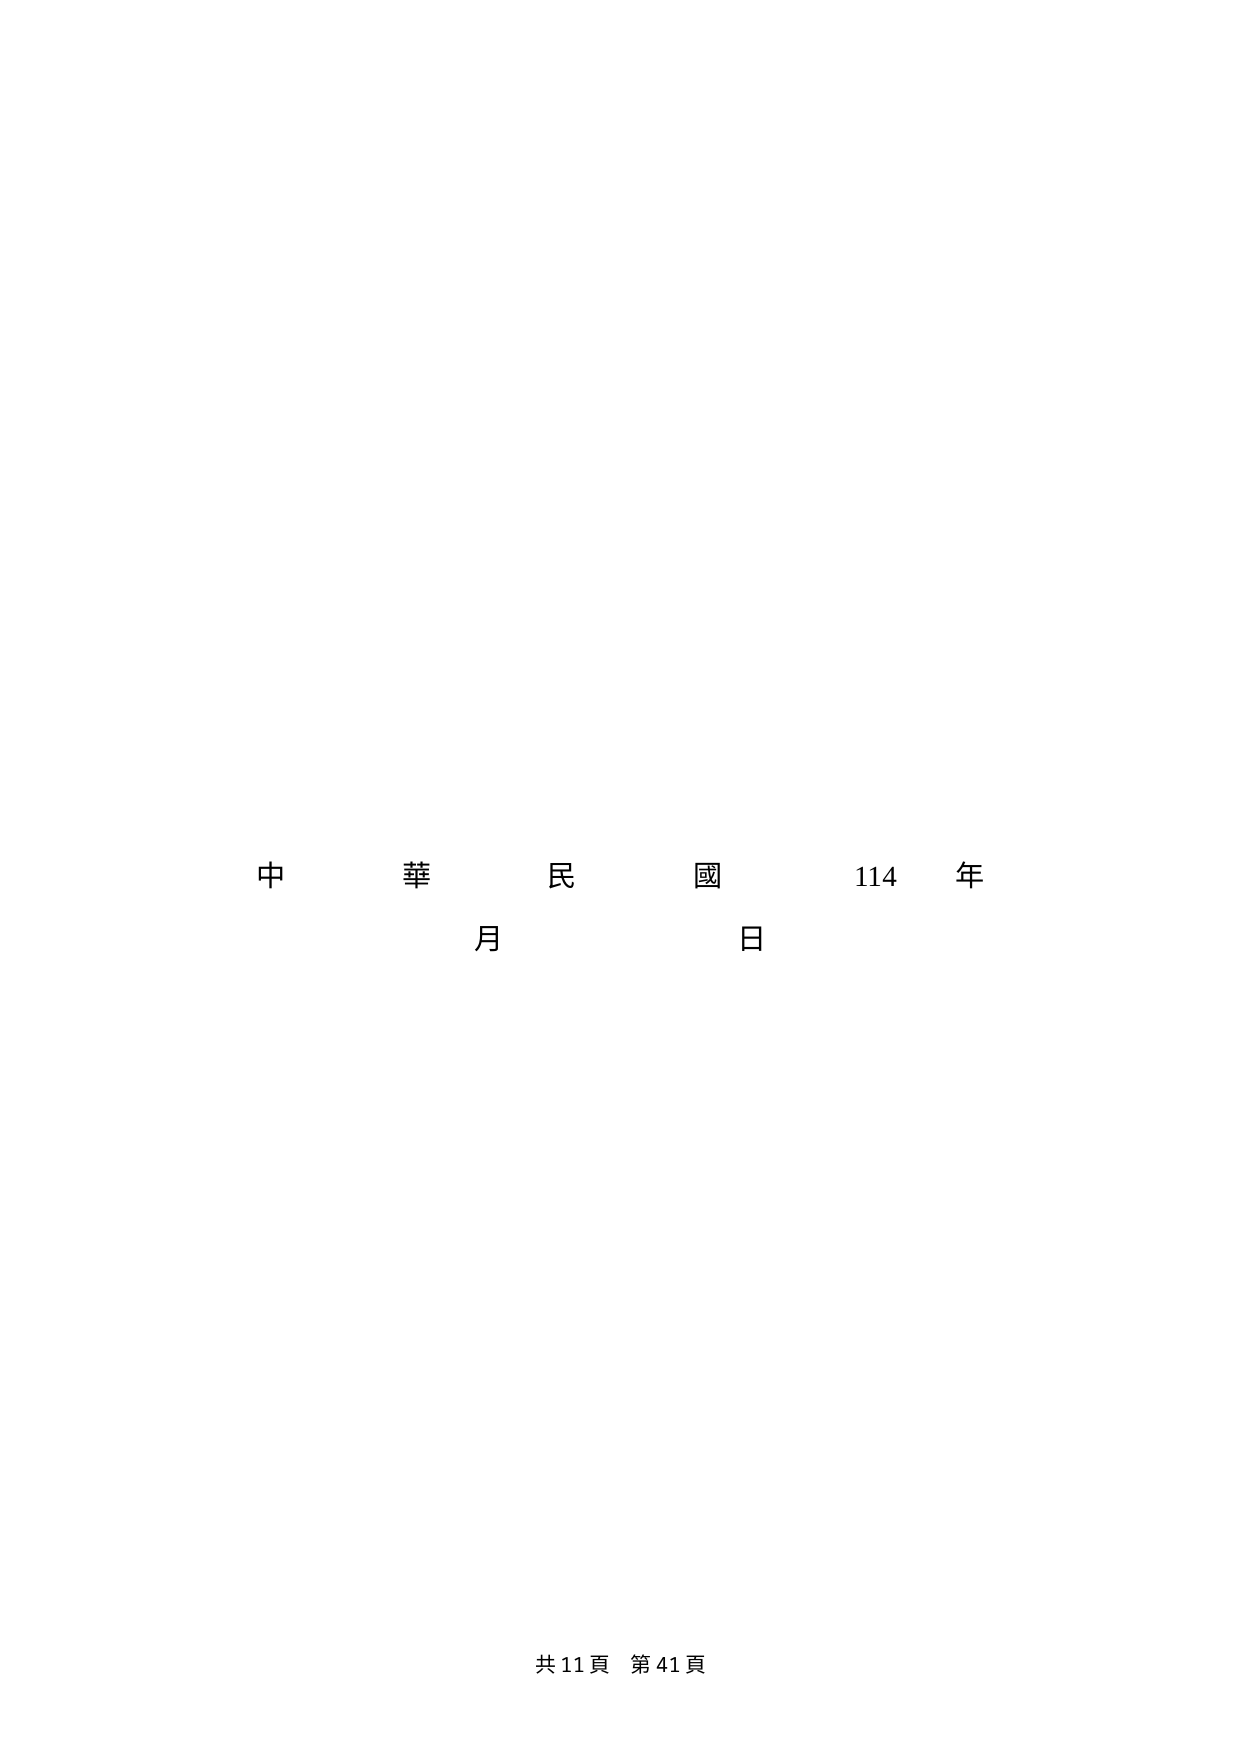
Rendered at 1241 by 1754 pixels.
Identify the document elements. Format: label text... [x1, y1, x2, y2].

text 中 華 民 國 114 年 月 日 [118, 832, 1122, 957]
